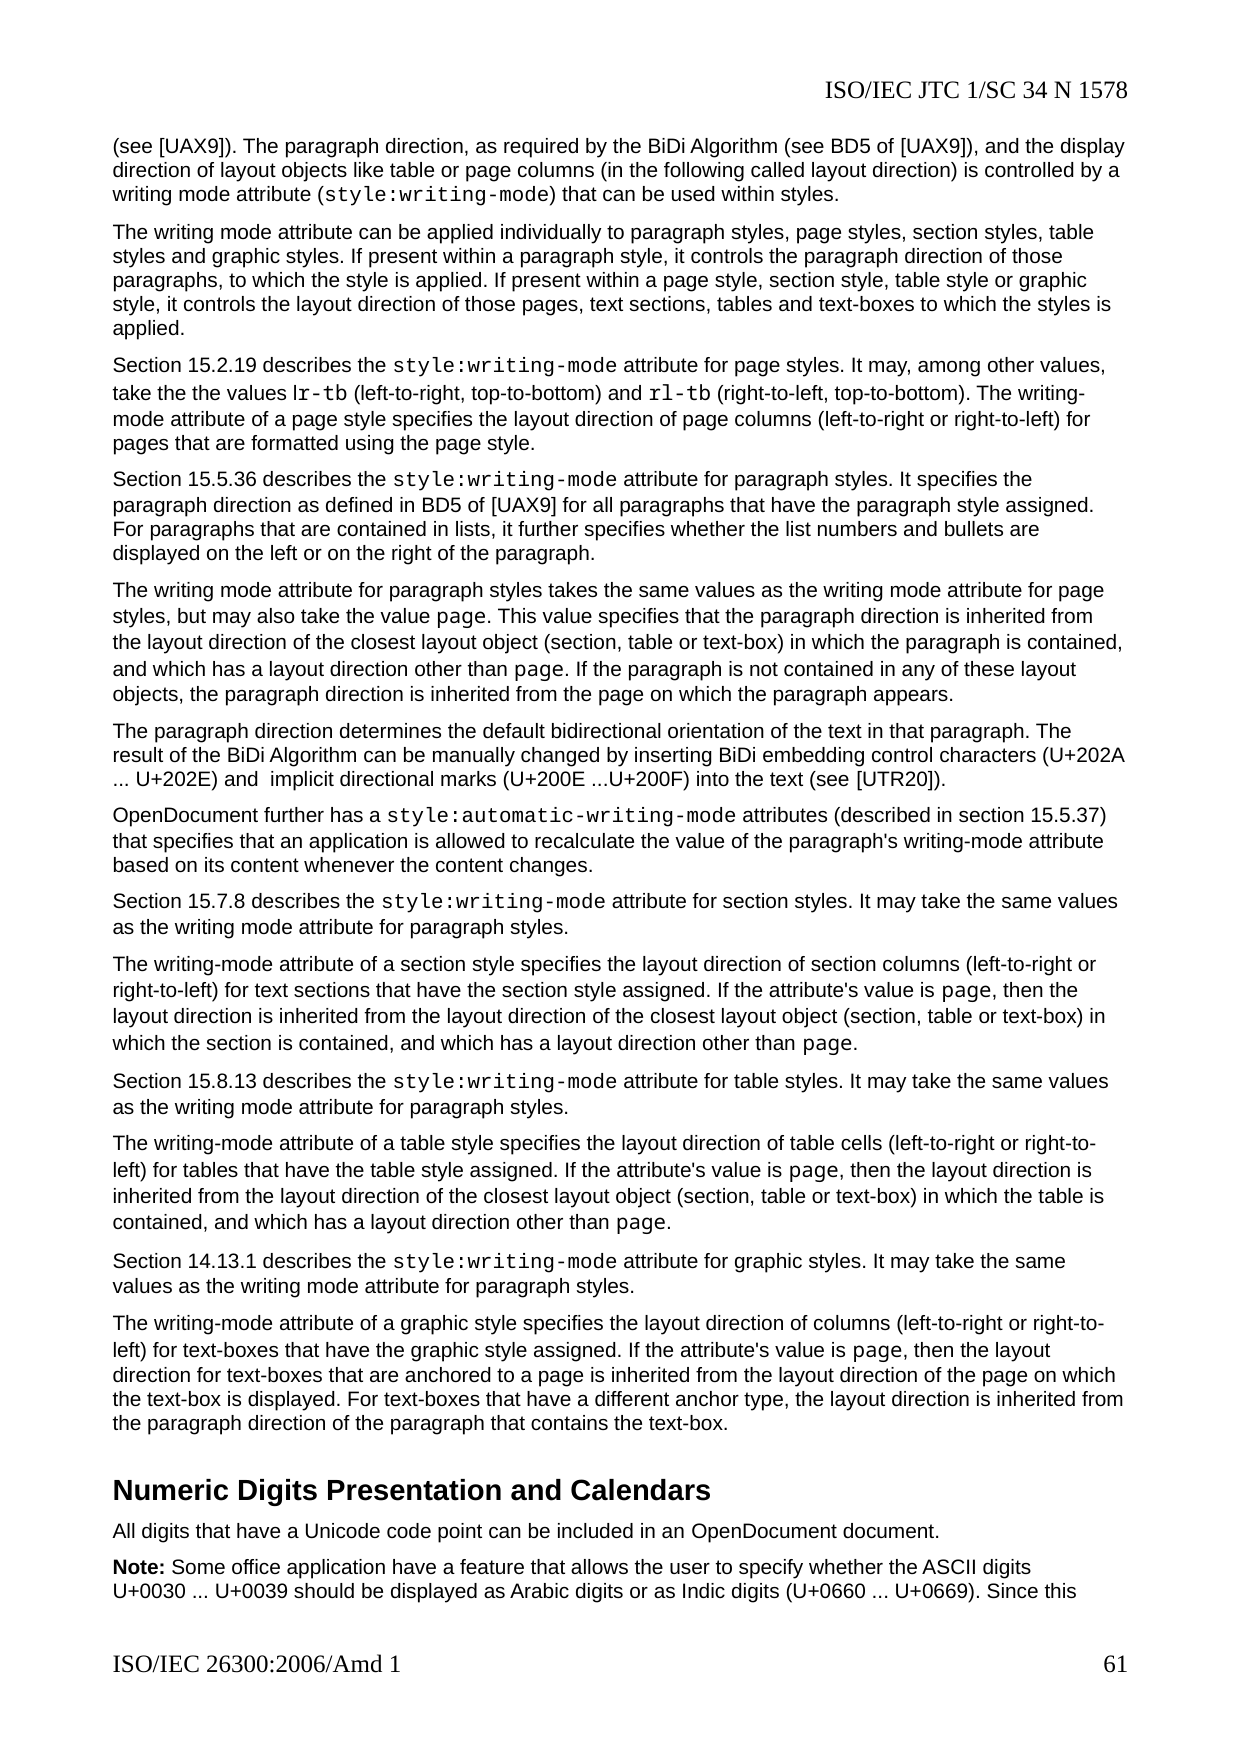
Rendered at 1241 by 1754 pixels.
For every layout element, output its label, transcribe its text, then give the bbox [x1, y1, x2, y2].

text (see [UAX9]). The paragraph direction, as required by the BiDi Algorithm (see BD5 of [UAX9]), and the display direction of layout objects like table or page columns (in the following called layout direction) is controlled by a writing mode attribute (style:writing-mode) that can be used within styles. [112, 134, 1128, 208]
text The paragraph direction determines the default bidirectional orientation of the text in that paragraph. The result of the BiDi Algorithm can be manually changed by inserting BiDi embedding control characters (U+202A ... U+202E) and implicit directional marks (U+200E ...U+200F) into the text (see [UTR20]). [112, 719, 1128, 791]
text Section 14.13.1 describes the style:writing-mode attribute for graphic styles. It may take the same values as the writing mode attribute for paragraph styles. [112, 1248, 1128, 1298]
subtitle Numeric Digits Presentation and Calendars [112, 1472, 1128, 1506]
text The writing mode attribute for paragraph styles takes the same values as the writing mode attribute for page styles, but may also take the value page. This value specifies that the paragraph direction is inherited from the layout direction of the closest layout object (section, table or text-box) in which the paragraph is contained, and which has a layout direction other than page. If the paragraph is not contained in any of these layout objects, the paragraph direction is inherited from the page on which the paragraph appears. [112, 577, 1128, 706]
text Section 15.2.19 describes the style:writing-mode attribute for page styles. It may, among other values, take the the values lr-tb (left-to-right, top-to-bottom) and rl-tb (right-to-left, top-to-bottom). The writing-mode attribute of a page style specifies the layout direction of page columns (left-to-right or right-to-left) for pages that are formatted using the page style. [112, 352, 1128, 455]
text OpenDocument further has a style:automatic-writing-mode attributes (described in section 15.5.37) that specifies that an application is allowed to recalculate the value of the paragraph's writing-mode attribute based on its content whenever the content changes. [112, 803, 1128, 877]
text The writing mode attribute can be applied individually to paragraph styles, page styles, section styles, table styles and graphic styles. If present within a paragraph style, it controls the paragraph direction of those paragraphs, to which the style is applied. If present within a page style, section style, table style or graphic style, it controls the layout direction of those pages, text sections, tables and text-boxes to which the styles is applied. [112, 220, 1128, 340]
text Note: Some office application have a feature that allows the user to specify whether the ASCII digits U+0030 ... U+0039 should be displayed as Arabic digits or as Indic digits (U+0660 ... U+0669). Since this [112, 1555, 1128, 1603]
text The writing-mode attribute of a graphic style specifies the layout direction of columns (left-to-right or right-to-left) for text-boxes that have the graphic style assigned. If the attribute's value is page, then the layout direction for text-boxes that are anchored to a page is inherited from the layout direction of the page on which the text-box is displayed. For text-boxes that have a different anchor type, the layout direction is inherited from the paragraph direction of the paragraph that contains the text-box. [112, 1311, 1128, 1435]
text Section 15.8.13 describes the style:writing-mode attribute for table styles. It may take the same values as the writing mode attribute for paragraph styles. [112, 1069, 1128, 1119]
text The writing-mode attribute of a section style specifies the layout direction of section columns (left-to-right or right-to-left) for text sections that have the section style assigned. If the attribute's value is page, then the layout direction is inherited from the layout direction of the closest layout object (section, table or text-box) in which the section is contained, and which has a layout direction other than page. [112, 952, 1128, 1056]
text All digits that have a Unicode code point can be included in an OpenDocument document. [112, 1518, 1128, 1542]
text Section 15.7.8 describes the style:writing-mode attribute for section styles. It may take the same values as the writing mode attribute for paragraph styles. [112, 889, 1128, 939]
text Section 15.5.36 describes the style:writing-mode attribute for paragraph styles. It specifies the paragraph direction as defined in BD5 of [UAX9] for all paragraphs that have the paragraph style assigned. For paragraphs that are contained in lists, it further specifies whether the list numbers and bullets are displayed on the left or on the right of the paragraph. [112, 467, 1128, 565]
text The writing-mode attribute of a table style specifies the layout direction of table cells (left-to-right or right-to-left) for tables that have the table style assigned. If the attribute's value is page, then the layout direction is inherited from the layout direction of the closest layout object (section, table or text-box) in which the table is contained, and which has a layout direction other than page. [112, 1131, 1128, 1236]
